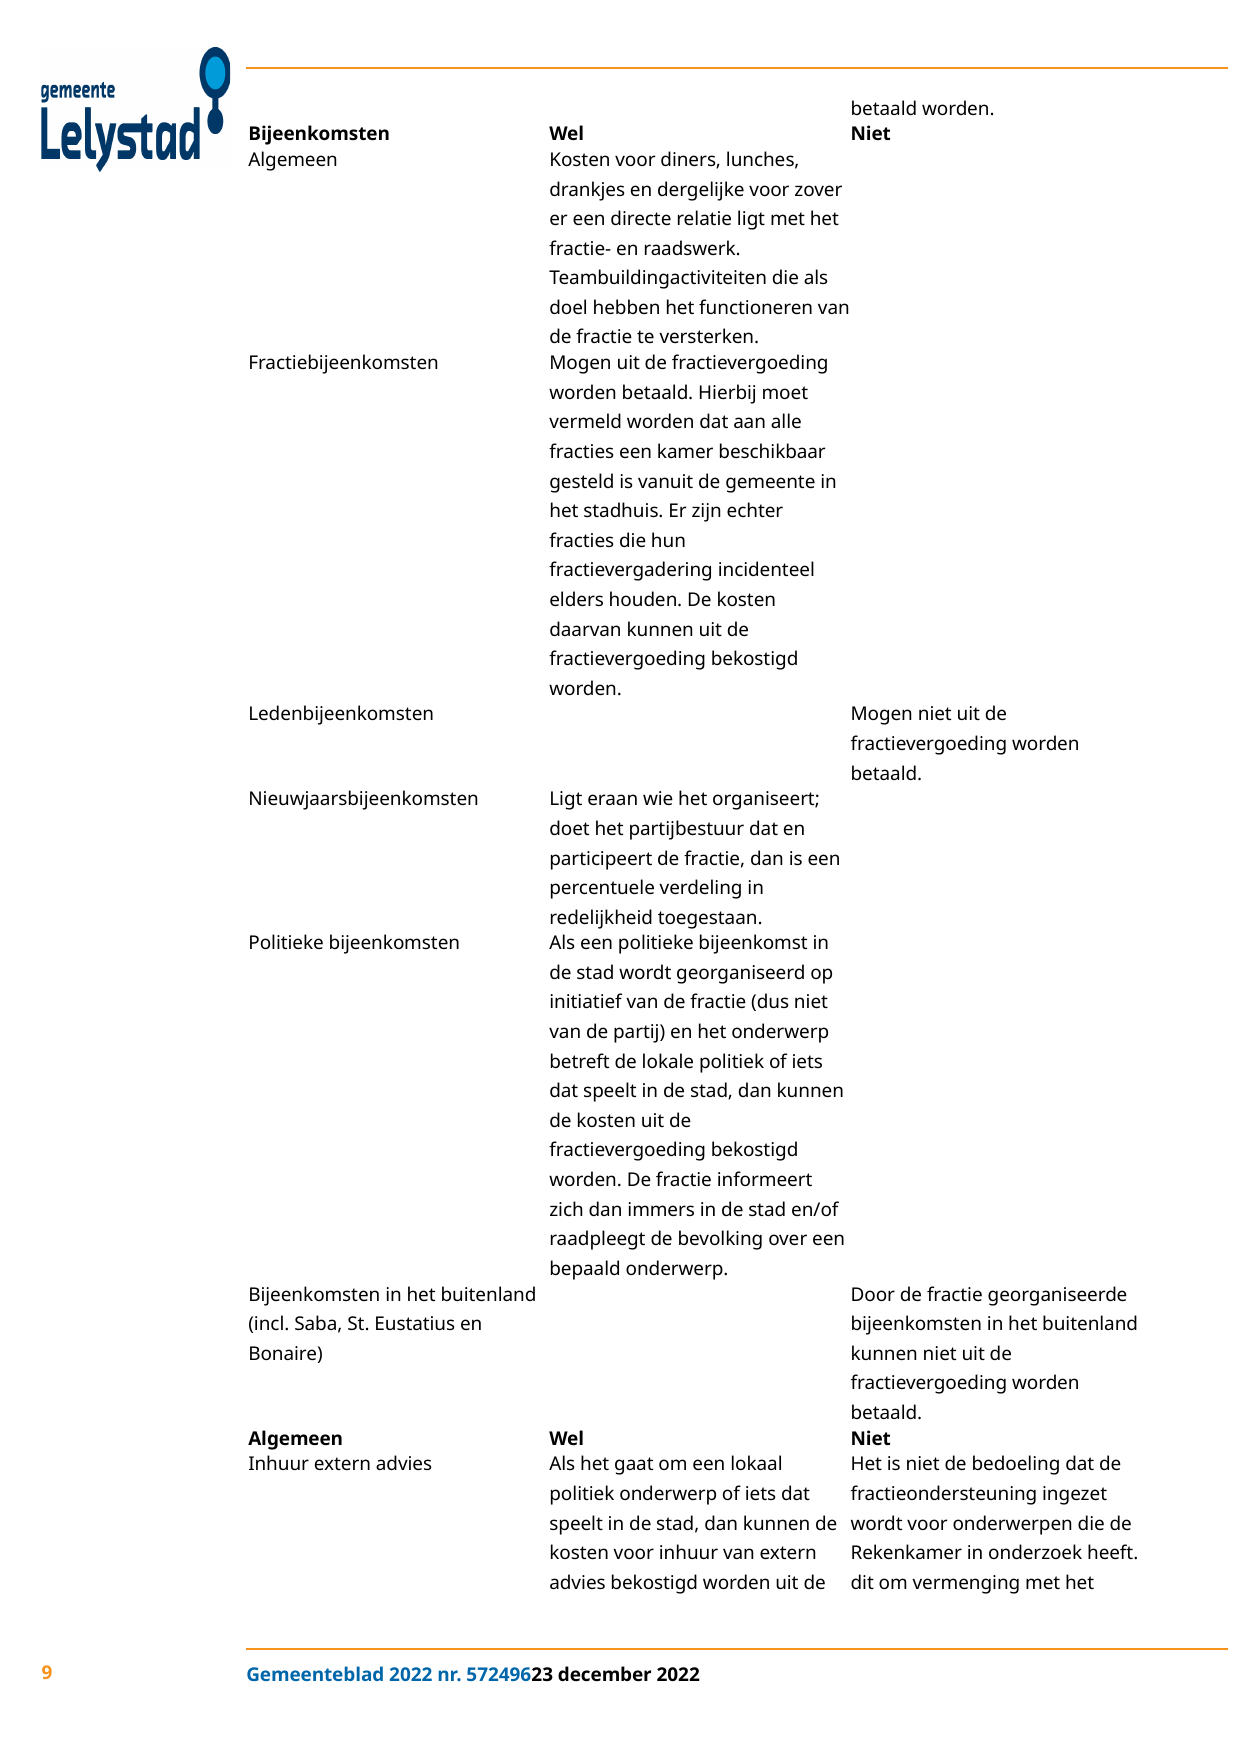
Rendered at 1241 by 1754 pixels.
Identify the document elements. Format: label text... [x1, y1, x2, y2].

table_cell Ligt eraan wie het organiseert; doet het partijbestuur dat en participeert de fractie, dan is een percentuele verdeling in redelijkheid toegestaan. [549, 786, 850, 929]
table_cell Wel [549, 1425, 850, 1451]
table_cell Door de fractie georganiseerde bijeenkomsten in het buitenland kunnen niet uit de fractievergoeding worden betaald. [850, 1281, 1152, 1425]
table_cell Wel [549, 121, 850, 146]
table_cell Bijeenkomsten in het buitenland (incl. Saba, St. Eustatius en Bonaire) [248, 1281, 549, 1425]
table_cell Als het gaat om een lokaal politiek onderwerp of iets dat speelt in de stad, dan kunnen de kosten voor inhuur van extern advies bekostigd worden uit de [549, 1451, 850, 1594]
table_cell [850, 350, 1152, 701]
table_cell Politieke bijeenkomsten [248, 930, 549, 1281]
table_cell Bijeenkomsten [248, 121, 549, 146]
table_cell Fractiebijeenkomsten [248, 350, 549, 701]
table_cell Nieuwjaarsbijeenkomsten [248, 786, 549, 929]
table_cell [549, 701, 850, 786]
table_cell [850, 786, 1152, 929]
table_cell [850, 930, 1152, 1281]
table_cell Algemeen [248, 1425, 549, 1451]
table_cell Algemeen [248, 146, 549, 349]
picture [41, 47, 231, 172]
table_cell [549, 95, 850, 121]
table_cell Als een politieke bijeenkomst in de stad wordt georganiseerd op initiatief van de fractie (dus niet van de partij) en het onderwerp betreft de lokale politiek of iets dat speelt in de stad, dan kunnen de kosten uit de fractievergoeding bekostigd worden. De fractie informeert zich dan immers in de stad en/of raadpleegt de bevolking over een bepaald onderwerp. [549, 930, 850, 1281]
table_cell [549, 1281, 850, 1425]
table_cell Kosten voor diners, lunches, drankjes en dergelijke voor zover er een directe relatie ligt met het fractie- en raadswerk. Teambuildingactiviteiten die als doel hebben het functioneren van de fractie te versterken. [549, 146, 850, 349]
table_cell Niet [850, 1425, 1152, 1451]
table_cell [850, 146, 1152, 349]
table_cell Mogen uit de fractievergoeding worden betaald. Hierbij moet vermeld worden dat aan alle fracties een kamer beschikbaar gesteld is vanuit de gemeente in het stadhuis. Er zijn echter fracties die hun fractievergadering incidenteel elders houden. De kosten daarvan kunnen uit de fractievergoeding bekostigd worden. [549, 350, 850, 701]
table_cell betaald worden. [850, 95, 1152, 121]
table_cell Het is niet de bedoeling dat de fractieondersteuning ingezet wordt voor onderwerpen die de Rekenkamer in onderzoek heeft. dit om vermenging met het [850, 1451, 1152, 1594]
table_cell Niet [850, 121, 1152, 146]
table_cell Inhuur extern advies [248, 1451, 549, 1594]
table_cell Mogen niet uit de fractievergoeding worden betaald. [850, 701, 1152, 786]
table_cell [248, 95, 549, 121]
table_cell Ledenbijeenkomsten [248, 701, 549, 786]
